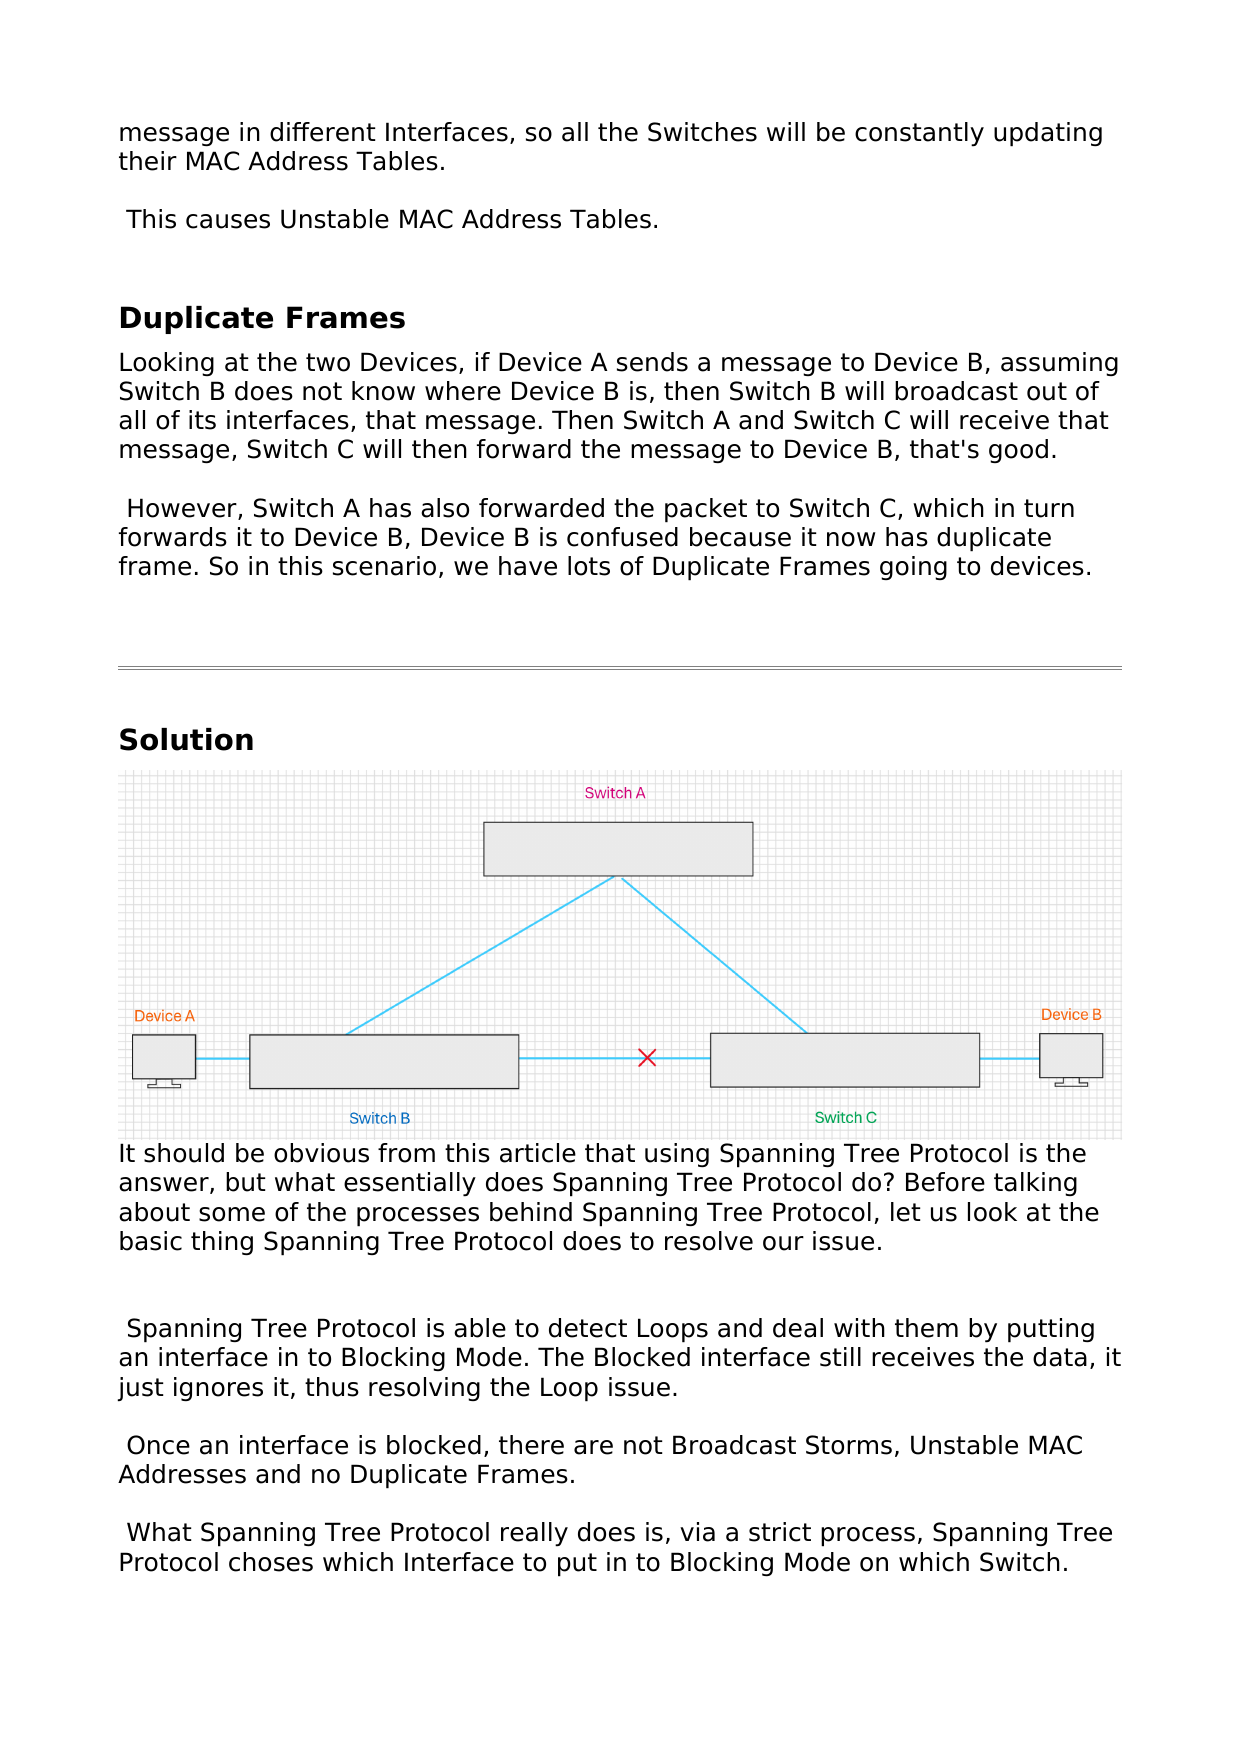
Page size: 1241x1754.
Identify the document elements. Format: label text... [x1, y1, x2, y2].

text It should be obvious from this article that using Spanning Tree Protocol is the answer, but what essentially does Spanning Tree Protocol do? Before talking about some of the processes behind Spanning Tree Protocol, let us look at the basic thing Spanning Tree Protocol does to resolve our issue. Spanning Tree Protocol is able to detect Loops and deal with them by putting an interface in to Blocking Mode. The Blocked interface still receives the data, it just ignores it, thus resolving the Loop issue. Once an interface is blocked, there are not Broadcast Storms, Unstable MAC Addresses and no Duplicate Frames. What Spanning Tree Protocol really does is, via a strict process, Spanning Tree Protocol choses which Interface to put in to Blocking Mode on which Switch. [118, 1140, 1122, 1635]
subtitle Solution [118, 723, 1122, 757]
picture [118, 770, 1123, 1140]
subtitle Duplicate Frames [118, 301, 1122, 335]
text Looking at the two Devices, if Device A sends a message to Device B, assuming Switch B does not know where Device B is, then Switch B will broadcast out of all of its interfaces, that message. Then Switch A and Switch C will receive that message, Switch C will then forward the message to Device B, that's good. However, Switch A has also forwarded the packet to Switch C, which in turn forwards it to Device B, Device B is confused because it now has duplicate frame. So in this scenario, we have lots of Duplicate Frames going to devices. [118, 348, 1122, 639]
text message in different Interfaces, so all the Switches will be constantly updating their MAC Address Tables. This causes Unstable MAC Address Tables. [118, 118, 1122, 264]
